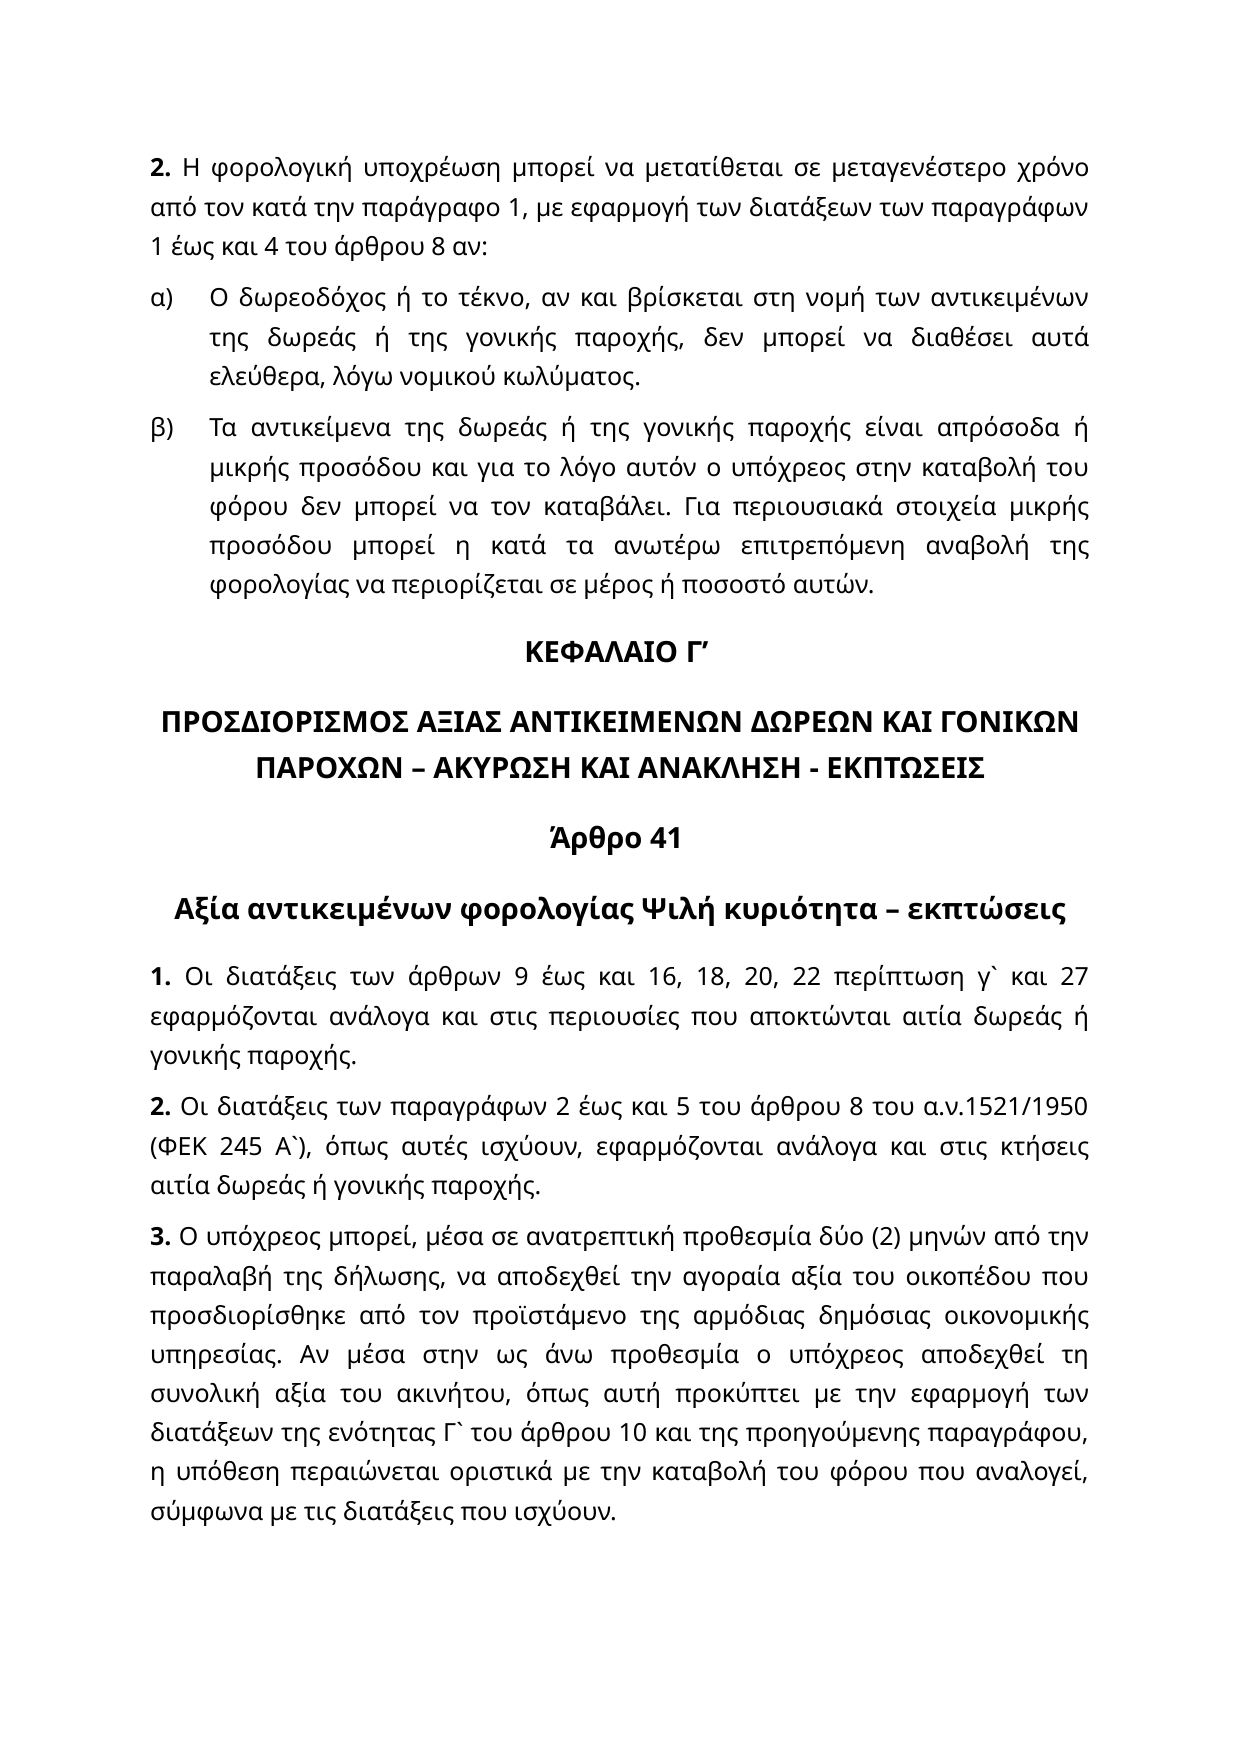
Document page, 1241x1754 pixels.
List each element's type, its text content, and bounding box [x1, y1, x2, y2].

subtitle Άρθρο 41 [150, 818, 1090, 857]
subtitle ΚΕΦΑΛΑΙΟ Γ’ [150, 631, 1090, 671]
text 2. Οι διατάξεις των παραγράφων 2 έως και 5 του άρθρου 8 του α.ν.1521/1950 (ΦΕΚ 245 Α`), όπως αυτές ισχύουν, εφαρμόζονται ανάλογα και στις κτήσεις αιτία δωρεάς ή γονικής παροχής. [150, 1089, 1090, 1201]
text 3. Ο υπόχρεος μπορεί, μέσα σε ανατρεπτική προθεσμία δύο (2) μηνών από την παραλαβή της δήλωσης, να αποδεχθεί την αγοραία αξία του οικοπέδου που προσδιορίσθηκε από τον προϊστάμενο της αρμόδιας δημόσιας οικονομικής υπηρεσίας. Αν μέσα στην ως άνω προθεσμία ο υπόχρεος αποδεχθεί τη συνολική αξία του ακινήτου, όπως αυτή προκύπτει με την εφαρμογή των διατάξεων της ενότητας Γ` του άρθρου 10 και της προηγούμενης παραγράφου, η υπόθεση περαιώνεται οριστικά με την καταβολή του φόρου που αναλογεί, σύμφωνα με τις διατάξεις που ισχύουν. [150, 1219, 1090, 1527]
text 1. Οι διατάξεις των άρθρων 9 έως και 16, 18, 20, 22 περίπτωση γ` και 27 εφαρμόζονται ανάλογα και στις περιουσίες που αποκτώνται αιτία δωρεάς ή γονικής παροχής. [150, 959, 1090, 1071]
list α) Ο δωρεοδόχος ή το τέκνο, αν και βρίσκεται στη νομή των αντικειμένων της δωρεάς ή της γονικής παροχής, δεν μπορεί να διαθέσει αυτά ελεύθερα, λόγω νομικού κωλύματος. [150, 280, 1090, 392]
subtitle ΠΡΟΣΔΙΟΡΙΣΜΟΣ ΑΞΙΑΣ ΑΝΤΙΚΕΙΜΕΝΩΝ ΔΩΡΕΩΝ ΚΑΙ ΓΟΝΙΚΩΝ ΠΑΡΟΧΩΝ – ΑΚΥΡΩΣΗ ΚΑΙ ΑΝΑΚΛΗΣΗ - ΕΚΠΤΩΣΕΙΣ [150, 701, 1090, 787]
list β) Τα αντικείμενα της δωρεάς ή της γονικής παροχής είναι απρόσοδα ή μικρής προσόδου και για το λόγο αυτόν ο υπόχρεος στην καταβολή του φόρου δεν μπορεί να τον καταβάλει. Για περιουσιακά στοιχεία μικρής προσόδου μπορεί η κατά τα ανωτέρω επιτρεπόμενη αναβολή της φορολογίας να περιορίζεται σε μέρος ή ποσοστό αυτών. [150, 410, 1090, 601]
subtitle Αξία αντικειμένων φορολογίας Ψιλή κυριότητα – εκπτώσεις [150, 888, 1090, 928]
text 2. Η φορολογική υποχρέωση μπορεί να μετατίθεται σε μεταγενέστερο χρόνο από τον κατά την παράγραφο 1, με εφαρμογή των διατάξεων των παραγράφων 1 έως και 4 του άρθρου 8 αν: [150, 150, 1090, 262]
